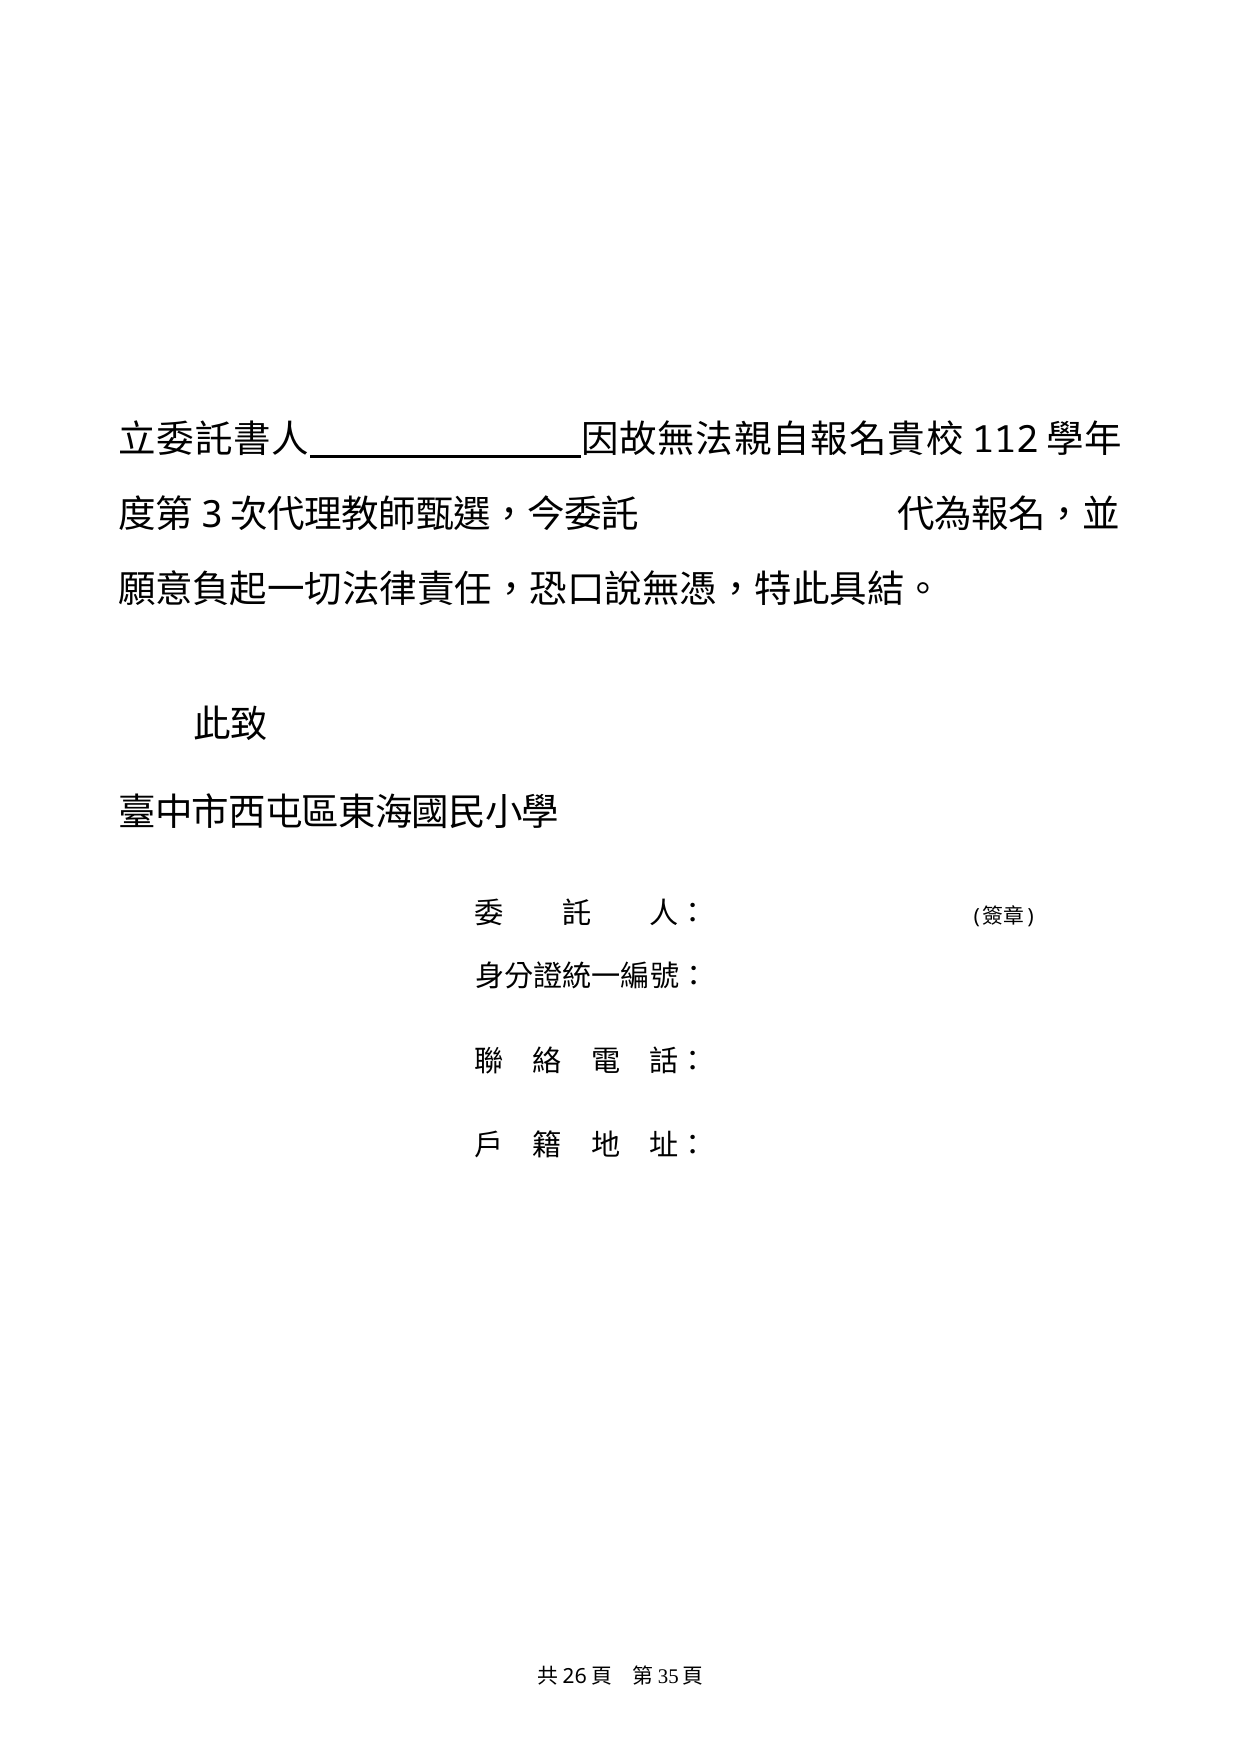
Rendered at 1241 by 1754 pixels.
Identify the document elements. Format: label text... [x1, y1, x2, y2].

text 立委託書人 因故無法親自報名貴校112學年度第3次代理教師甄選，今委託 代為報名，並願意負起一切法律責任，恐口說無憑，特此具結。 [118, 392, 1122, 617]
text 戶 籍 地 址： [468, 1122, 1122, 1164]
text 委 託 人： (簽章) [468, 889, 1122, 931]
text 聯 絡 電 話： [468, 1037, 1122, 1079]
text 此致 [118, 680, 1122, 742]
text 身分證統一編號： [468, 953, 1122, 995]
text 臺中市西屯區東海國民小學 [118, 767, 1122, 830]
